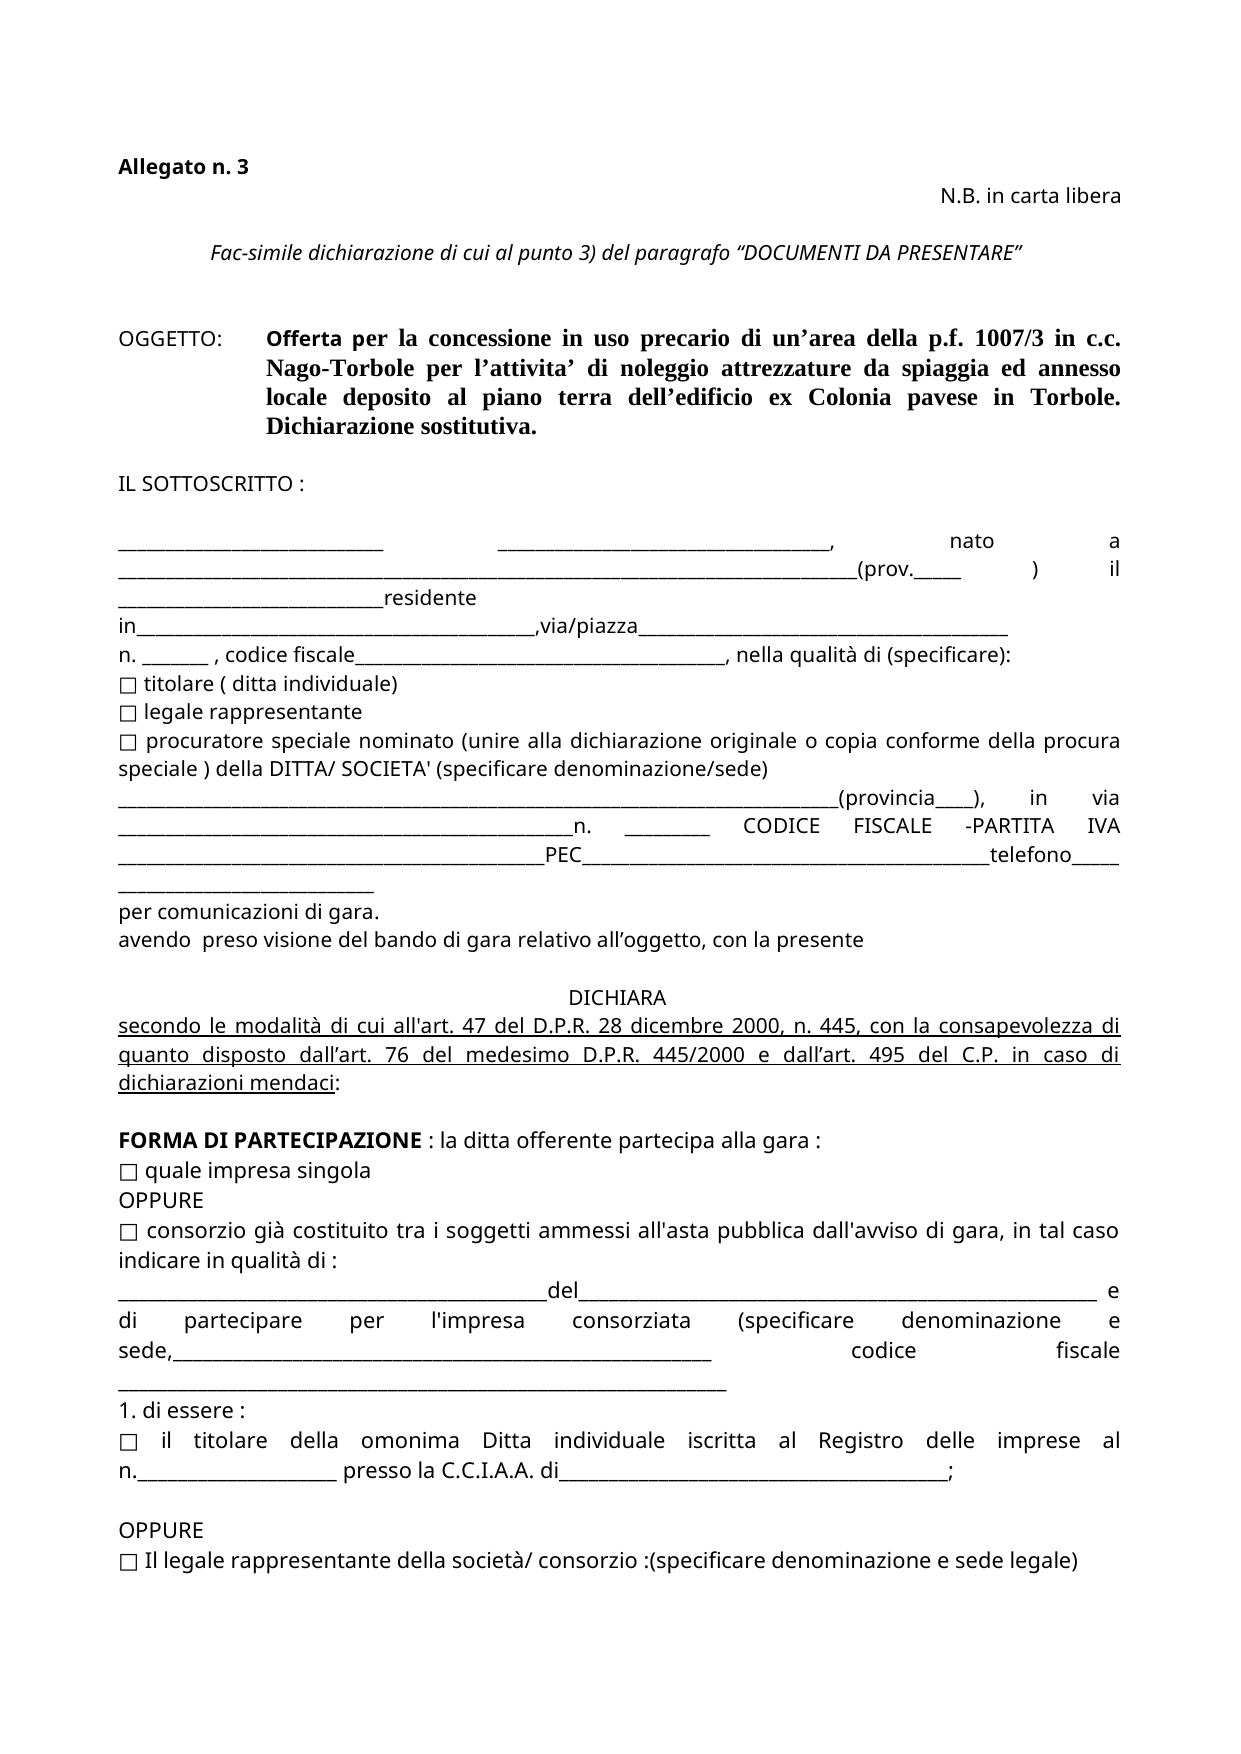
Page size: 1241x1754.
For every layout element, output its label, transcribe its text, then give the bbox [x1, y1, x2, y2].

text □ titolare ( ditta individuale) [118, 668, 1122, 697]
text secondo le modalità di cui all'art. 47 del D.P.R. 28 dicembre 2000, n. 445, con la consapevolezza di quanto disposto dall’art. 76 del medesimo D.P.R. 445/2000 e dall’art. 495 del C.P. in caso di dichiarazioni mendaci: [118, 1011, 1122, 1097]
subtitle Allegato n. 3 [118, 152, 1122, 181]
text □ il titolare della omonima Ditta individuale iscritta al Registro delle imprese al n.____________________ presso la C.C.I.A.A. di_______________________________________; [118, 1425, 1122, 1485]
text avendo preso visione del bando di gara relativo all’oggetto, con la presente [118, 925, 1122, 954]
text □ quale impresa singola [118, 1155, 1122, 1185]
text OGGETTO: Offerta per la concessione in uso precario di un’area della p.f. 1007/3 in c.c. Nago-Torbole per l’attivita’ di noleggio attrezzature da spiaggia ed annesso locale deposito al piano terra dell’edificio ex Colonia pavese in Torbole. Dichiarazione sostitutiva. [118, 323, 1122, 440]
text ____________________________________________________________________________(provincia____), in via ________________________________________________n. _________ CODICE FISCALE -PARTITA IVA _____________________________________________PEC___________________________________________telefono________________________________ [118, 783, 1122, 897]
text 1. di essere : [118, 1395, 1122, 1425]
text □ legale rappresentante [118, 697, 1122, 726]
text ___________________________________________del____________________________________________________ e di partecipare per l'impresa consorziata (specificare denominazione e sede,______________________________________________________ codice fiscale _____________________________________________________________ [118, 1275, 1122, 1395]
text □ procuratore speciale nominato (unire alla dichiarazione originale o copia conforme della procura speciale ) della DITTA/ SOCIETA' (specificare denominazione/sede) [118, 726, 1122, 783]
text n. _______ , codice fiscale_______________________________________, nella qualità di (specificare): [118, 640, 1122, 668]
text ____________________________ ___________________________________, nato a ______________________________________________________________________________(prov._____ ) il ____________________________residente in__________________________________________,via/piazza_______________________________________ [118, 526, 1122, 640]
text □ Il legale rappresentante della società/ consorzio :(specificare denominazione e sede legale) [118, 1545, 1122, 1575]
text OPPURE [118, 1515, 1122, 1545]
text per comunicazioni di gara. [118, 897, 1122, 925]
text □ consorzio già costituito tra i soggetti ammessi all'asta pubblica dall'avviso di gara, in tal caso indicare in qualità di : [118, 1215, 1122, 1275]
subtitle Fac-simile dichiarazione di cui al punto 3) del paragrafo “DOCUMENTI DA PRESENTARE” [118, 238, 1122, 266]
text FORMA DI PARTECIPAZIONE : la ditta offerente partecipa alla gara : [118, 1125, 1122, 1155]
text OPPURE [118, 1185, 1122, 1215]
subtitle N.B. in carta libera [118, 181, 1122, 209]
text IL SOTTOSCRITTO : [118, 469, 1122, 497]
text DICHIARA [118, 982, 1122, 1011]
